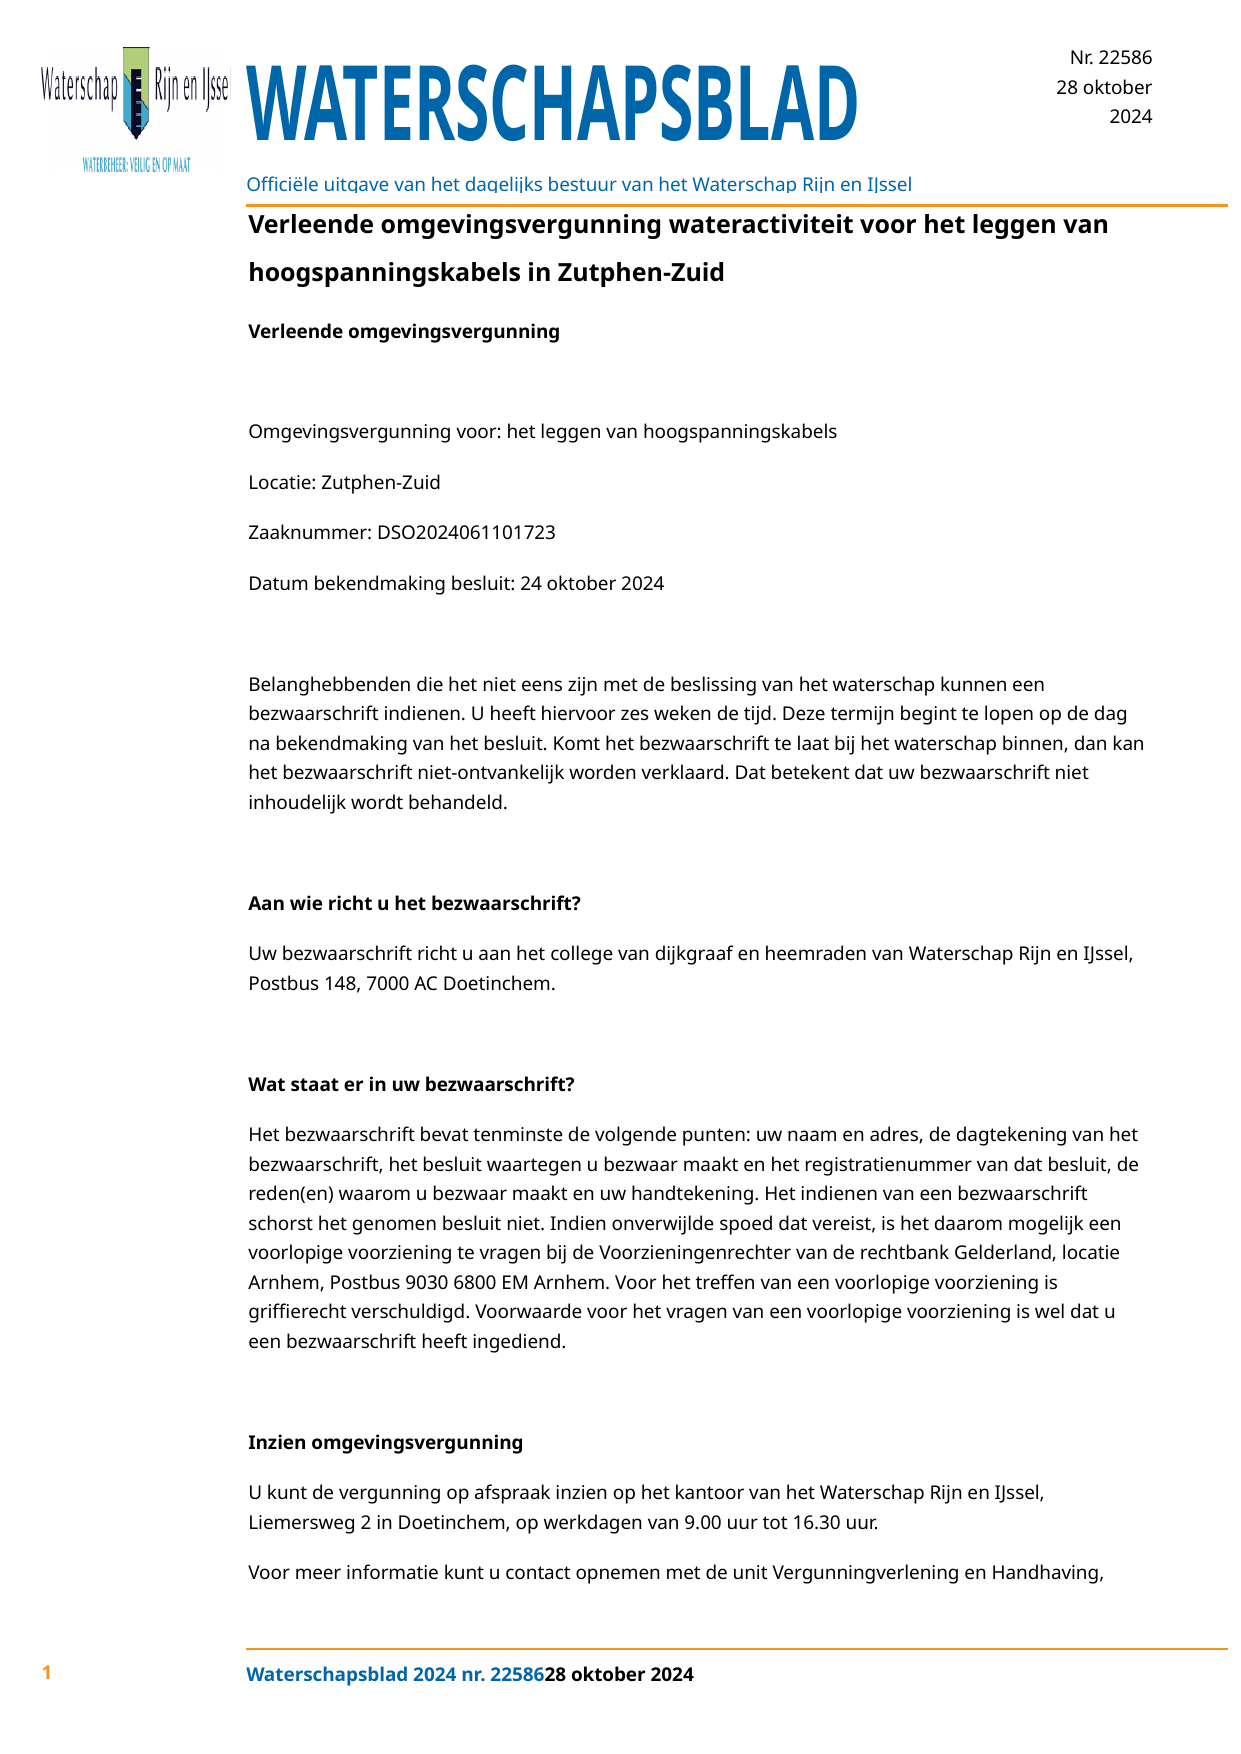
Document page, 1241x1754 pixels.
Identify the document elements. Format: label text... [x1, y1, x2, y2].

text Verleende omgevingsvergunning [248, 318, 1152, 344]
text Verleende omgevingsvergunning wateractiviteit voor het leggen van hoogspanningskabels in Zutphen-Zuid [248, 207, 1152, 288]
text Omgevingsvergunning voor: het leggen van hoogspanningskabels [248, 419, 1152, 444]
text Uw bezwaarschrift richt u aan het college van dijkgraaf en heemraden van Waterschap Rijn en IJssel, Postbus 148, 7000 AC Doetinchem. [248, 940, 1152, 996]
text Voor meer informatie kunt u contact opnemen met de unit Vergunningverlening en Handhaving, [248, 1559, 1152, 1585]
text U kunt de vergunning op afspraak inzien op het kantoor van het Waterschap Rijn en IJssel, Liemersweg 2 in Doetinchem, op werkdagen van 9.00 uur tot 16.30 uur. [248, 1479, 1152, 1535]
text Datum bekendmaking besluit: 24 oktober 2024 [248, 570, 1152, 596]
text Inzien omgevingsvergunning [248, 1429, 1152, 1455]
text Locatie: Zutphen-Zuid [248, 469, 1152, 495]
text Zaaknummer: DSO2024061101723 [248, 519, 1152, 545]
text Aan wie richt u het bezwaarschrift? [248, 890, 1152, 916]
text Belanghebbenden die het niet eens zijn met de beslissing van het waterschap kunnen een bezwaarschrift indienen. U heeft hiervoor zes weken de tijd. Deze termijn begint te lopen op de dag na bekendmaking van het besluit. Komt het bezwaarschrift te laat bij het waterschap binnen, dan kan het bezwaarschrift niet-ontvankelijk worden verklaard. Dat betekent dat uw bezwaarschrift niet inhoudelijk wordt behandeld. [248, 671, 1152, 815]
text Wat staat er in uw bezwaarschrift? [248, 1071, 1152, 1097]
picture [41, 47, 231, 172]
text Het bezwaarschrift bevat tenminste de volgende punten: uw naam en adres, de dagtekening van het bezwaarschrift, het besluit waartegen u bezwaar maakt en het registratienummer van dat besluit, de reden(en) waarom u bezwaar maakt en uw handtekening. Het indienen van een bezwaarschrift schorst het genomen besluit niet. Indien onverwijlde spoed dat vereist, is het daarom mogelijk een voorlopige voorziening te vragen bij de Voorzieningenrechter van de rechtbank Gelderland, locatie Arnhem, Postbus 9030 6800 EM Arnhem. Voor het treffen van een voorlopige voorziening is griffierecht verschuldigd. Voorwaarde voor het vragen van een voorlopige voorziening is wel dat u een bezwaarschrift heeft ingediend. [248, 1121, 1152, 1354]
